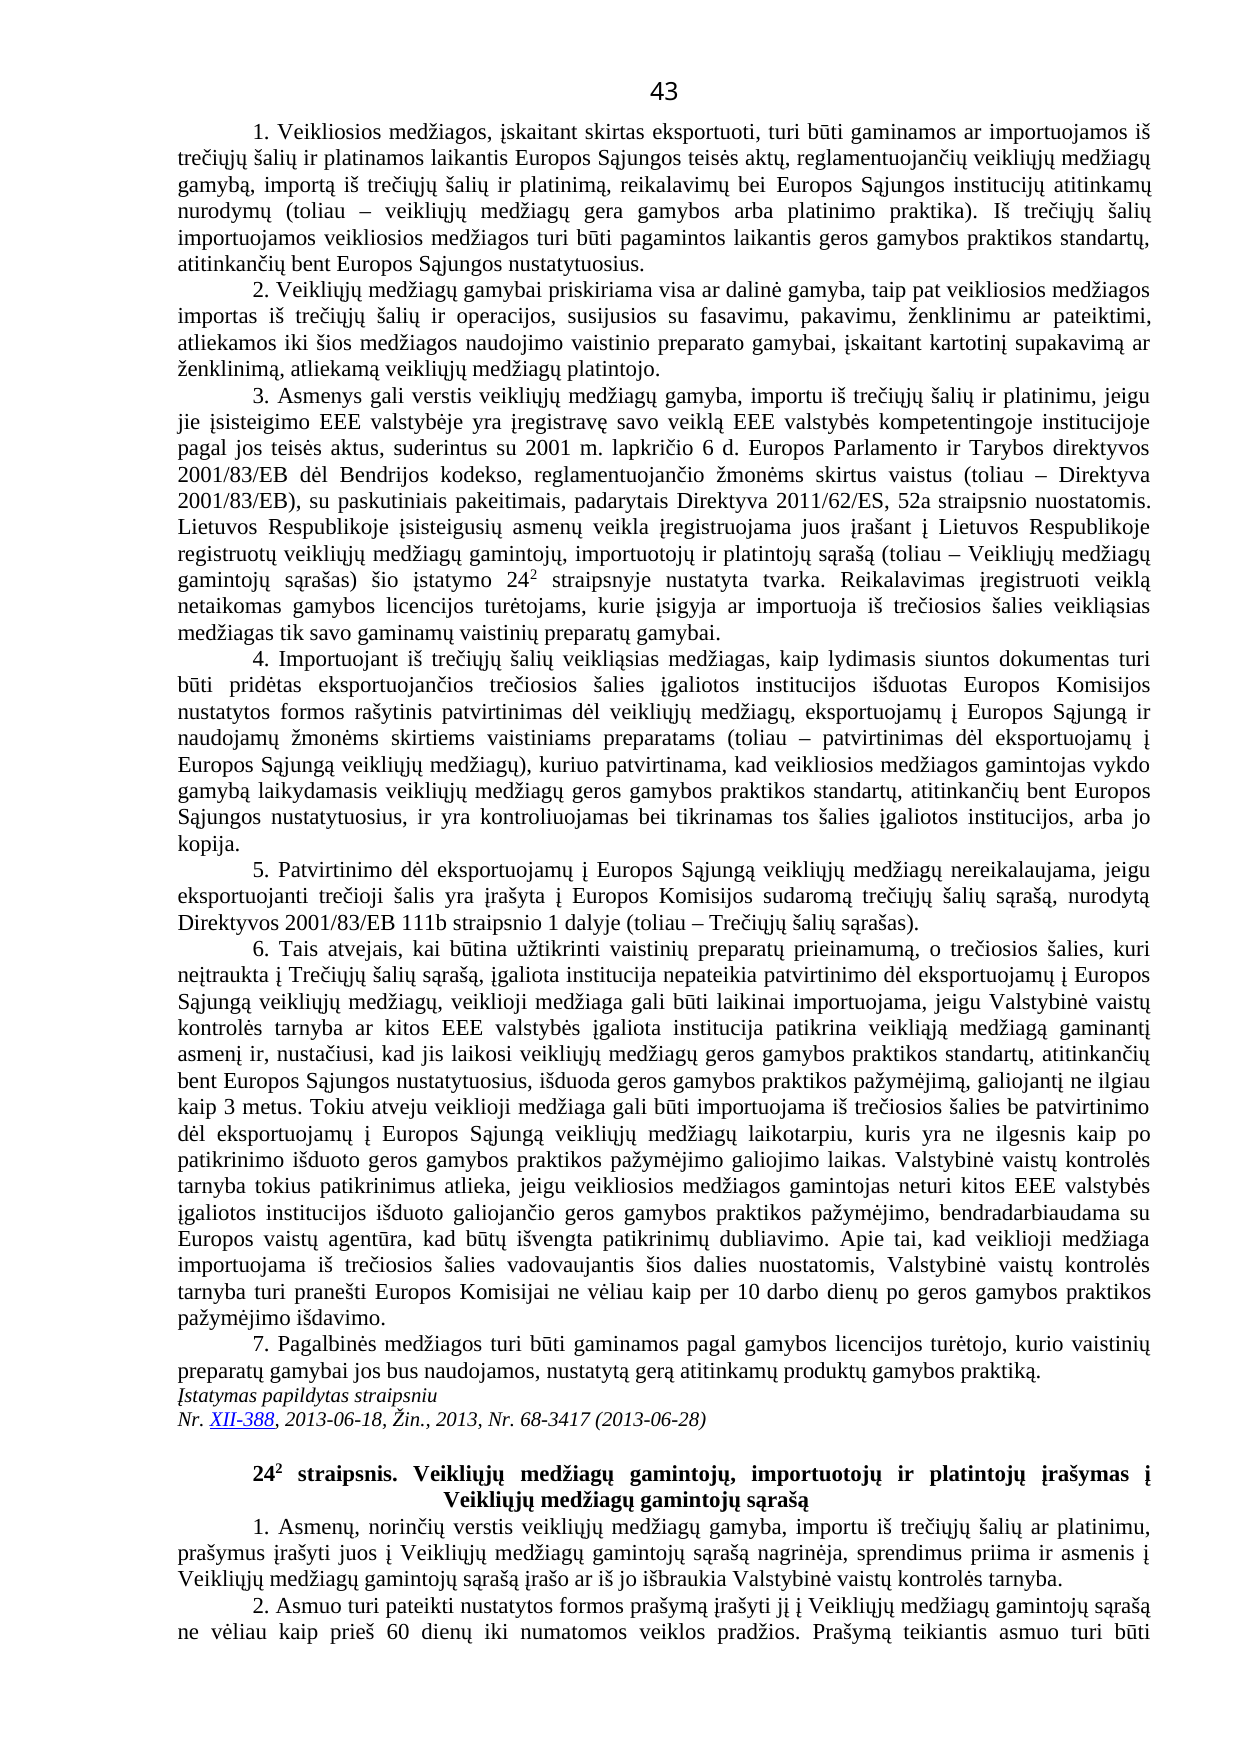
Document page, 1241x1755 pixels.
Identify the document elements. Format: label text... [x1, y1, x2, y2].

text 3. Asmenys gali verstis veikliųjų medžiagų gamyba, importu iš trečiųjų šalių ir platinimu, jeigu jie įsisteigimo EEE valstybėje yra įregistravę savo veiklą EEE valstybės kompetentingoje institucijoje pagal jos teisės aktus, suderintus su 2001 m. lapkričio 6 d. Europos Parlamento ir Tarybos direktyvos 2001/83/EB dėl Bendrijos kodekso, reglamentuojančio žmonėms skirtus vaistus (toliau – Direktyva 2001/83/EB), su paskutiniais pakeitimais, padarytais Direktyva 2011/62/ES, 52a straipsnio nuostatomis. Lietuvos Respublikoje įsisteigusių asmenų veikla įregistruojama juos įrašant į Lietuvos Respublikoje registruotų veikliųjų medžiagų gamintojų, importuotojų ir platintojų sąrašą (toliau – Veikliųjų medžiagų gamintojų sąrašas) šio įstatymo 242 straipsnyje nustatyta tvarka. Reikalavimas įregistruoti veiklą netaikomas gamybos licencijos turėtojams, kurie įsigyja ar importuoja iš trečiosios šalies veikliąsias medžiagas tik savo gaminamų vaistinių preparatų gamybai. [177, 382, 1152, 645]
text 4. Importuojant iš trečiųjų šalių veikliąsias medžiagas, kaip lydimasis siuntos dokumentas turi būti pridėtas eksportuojančios trečiosios šalies įgaliotos institucijos išduotas Europos Komisijos nustatytos formos rašytinis patvirtinimas dėl veikliųjų medžiagų, eksportuojamų į Europos Sąjungą ir naudojamų žmonėms skirtiems vaistiniams preparatams (toliau – patvirtinimas dėl eksportuojamų į Europos Sąjungą veikliųjų medžiagų), kuriuo patvirtinama, kad veikliosios medžiagos gamintojas vykdo gamybą laikydamasis veikliųjų medžiagų geros gamybos praktikos standartų, atitinkančių bent Europos Sąjungos nustatytuosius, ir yra kontroliuojamas bei tikrinamas tos šalies įgaliotos institucijos, arba jo kopija. [177, 645, 1152, 856]
text 242 straipsnis. Veikliųjų medžiagų gamintojų, importuotojų ir platintojų įrašymas į Veikliųjų medžiagų gamintojų sąrašą [252, 1460, 1152, 1513]
text 2. Veikliųjų medžiagų gamybai priskiriama visa ar dalinė gamyba, taip pat veikliosios medžiagos importas iš trečiųjų šalių ir operacijos, susijusios su fasavimu, pakavimu, ženklinimu ar pateiktimi, atliekamos iki šios medžiagos naudojimo vaistinio preparato gamybai, įskaitant kartotinį supakavimą ar ženklinimą, atliekamą veikliųjų medžiagų platintojo. [177, 276, 1152, 382]
text Nr. XII-388, 2013-06-18, Žin., 2013, Nr. 68-3417 (2013-06-28) [177, 1407, 1152, 1431]
text Įstatymas papildytas straipsniu [177, 1383, 1152, 1407]
text 1. Veikliosios medžiagos, įskaitant skirtas eksportuoti, turi būti gaminamos ar importuojamos iš trečiųjų šalių ir platinamos laikantis Europos Sąjungos teisės aktų, reglamentuojančių veikliųjų medžiagų gamybą, importą iš trečiųjų šalių ir platinimą, reikalavimų bei Europos Sąjungos institucijų atitinkamų nurodymų (toliau – veikliųjų medžiagų gera gamybos arba platinimo praktika). Iš trečiųjų šalių importuojamos veikliosios medžiagos turi būti pagamintos laikantis geros gamybos praktikos standartų, atitinkančių bent Europos Sąjungos nustatytuosius. [177, 118, 1152, 276]
text 1. Asmenų, norinčių verstis veikliųjų medžiagų gamyba, importu iš trečiųjų šalių ar platinimu, prašymus įrašyti juos į Veikliųjų medžiagų gamintojų sąrašą nagrinėja, sprendimus priima ir asmenis į Veikliųjų medžiagų gamintojų sąrašą įrašo ar iš jo išbraukia Valstybinė vaistų kontrolės tarnyba. [177, 1513, 1152, 1592]
text 7. Pagalbinės medžiagos turi būti gaminamos pagal gamybos licencijos turėtojo, kurio vaistinių preparatų gamybai jos bus naudojamos, nustatytą gerą atitinkamų produktų gamybos praktiką. [177, 1330, 1152, 1383]
text 5. Patvirtinimo dėl eksportuojamų į Europos Sąjungą veikliųjų medžiagų nereikalaujama, jeigu eksportuojanti trečioji šalis yra įrašyta į Europos Komisijos sudaromą trečiųjų šalių sąrašą, nurodytą Direktyvos 2001/83/EB 111b straipsnio 1 dalyje (toliau – Trečiųjų šalių sąrašas). [177, 856, 1152, 935]
text 2. Asmuo turi pateikti nustatytos formos prašymą įrašyti jį į Veikliųjų medžiagų gamintojų sąrašą ne vėliau kaip prieš 60 dienų iki numatomos veiklos pradžios. Prašymą teikiantis asmuo turi būti [177, 1592, 1152, 1644]
text 6. Tais atvejais, kai būtina užtikrinti vaistinių preparatų prieinamumą, o trečiosios šalies, kuri neįtraukta į Trečiųjų šalių sąrašą, įgaliota institucija nepateikia patvirtinimo dėl eksportuojamų į Europos Sąjungą veikliųjų medžiagų, veiklioji medžiaga gali būti laikinai importuojama, jeigu Valstybinė vaistų kontrolės tarnyba ar kitos EEE valstybės įgaliota institucija patikrina veikliąją medžiagą gaminantį asmenį ir, nustačiusi, kad jis laikosi veikliųjų medžiagų geros gamybos praktikos standartų, atitinkančių bent Europos Sąjungos nustatytuosius, išduoda geros gamybos praktikos pažymėjimą, galiojantį ne ilgiau kaip 3 metus. Tokiu atveju veiklioji medžiaga gali būti importuojama iš trečiosios šalies be patvirtinimo dėl eksportuojamų į Europos Sąjungą veikliųjų medžiagų laikotarpiu, kuris yra ne ilgesnis kaip po patikrinimo išduoto geros gamybos praktikos pažymėjimo galiojimo laikas. Valstybinė vaistų kontrolės tarnyba tokius patikrinimus atlieka, jeigu veikliosios medžiagos gamintojas neturi kitos EEE valstybės įgaliotos institucijos išduoto galiojančio geros gamybos praktikos pažymėjimo, bendradarbiaudama su Europos vaistų agentūra, kad būtų išvengta patikrinimų dubliavimo. Apie tai, kad veiklioji medžiaga importuojama iš trečiosios šalies vadovaujantis šios dalies nuostatomis, Valstybinė vaistų kontrolės tarnyba turi pranešti Europos Komisijai ne vėliau kaip per 10 darbo dienų po geros gamybos praktikos pažymėjimo išdavimo. [177, 935, 1152, 1330]
